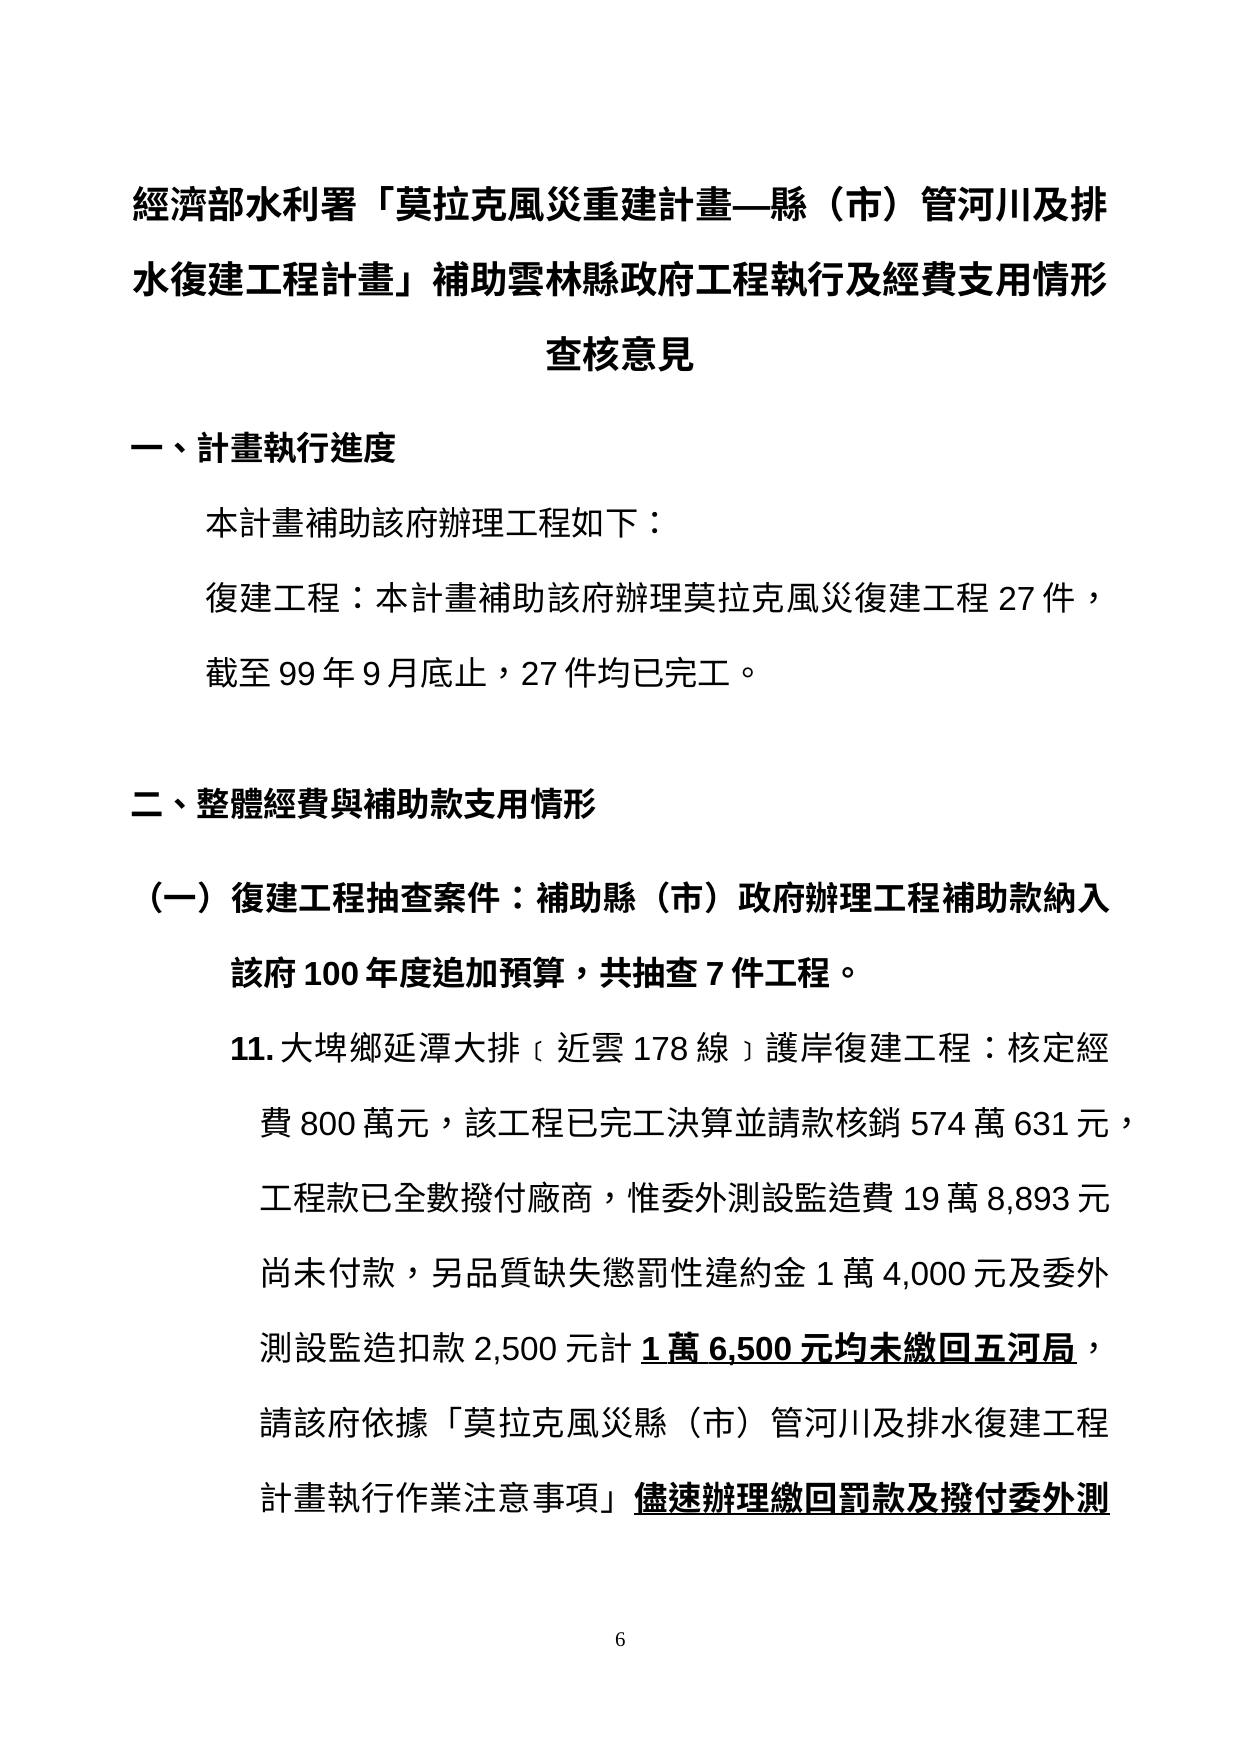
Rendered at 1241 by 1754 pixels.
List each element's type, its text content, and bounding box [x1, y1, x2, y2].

text （一）復建工程抽查案件：補助縣（市）政府辦理工程補助款納入該府100年度追加預算，共抽查7件工程。 [130, 858, 1110, 1008]
text 經濟部水利署「莫拉克風災重建計畫—縣（市）管河川及排水復建工程計畫」補助雲林縣政府工程執行及經費支用情形 [130, 164, 1110, 314]
text 一、計畫執行進度 [130, 408, 1110, 483]
list 大埤鄉延潭大排﹝近雲178線﹞護岸復建工程：核定經費800萬元，該工程已完工決算並請款核銷574萬631元，工程款已全數撥付廠商，惟委外測設監造費19萬8,893元尚未付款，另品質缺失懲罰性違約金1萬4,000元及委外測設監造扣款2,500元計1萬6,500元均未繳回五河局，請該府依據「莫拉克風災縣（市）管河川及排水復建工程計畫執行作業注意事項」儘速辦理繳回罰款及撥付委外測設監造費款項。 [230, 1008, 1110, 1533]
text 二、整體經費與補助款支用情形 [130, 764, 1110, 839]
text 本計畫補助該府辦理工程如下： [196, 483, 1110, 558]
text 查核意見 [130, 314, 1110, 389]
text 復建工程：本計畫補助該府辦理莫拉克風災復建工程27件，截至99年9月底止，27件均已完工。 [205, 558, 1110, 708]
